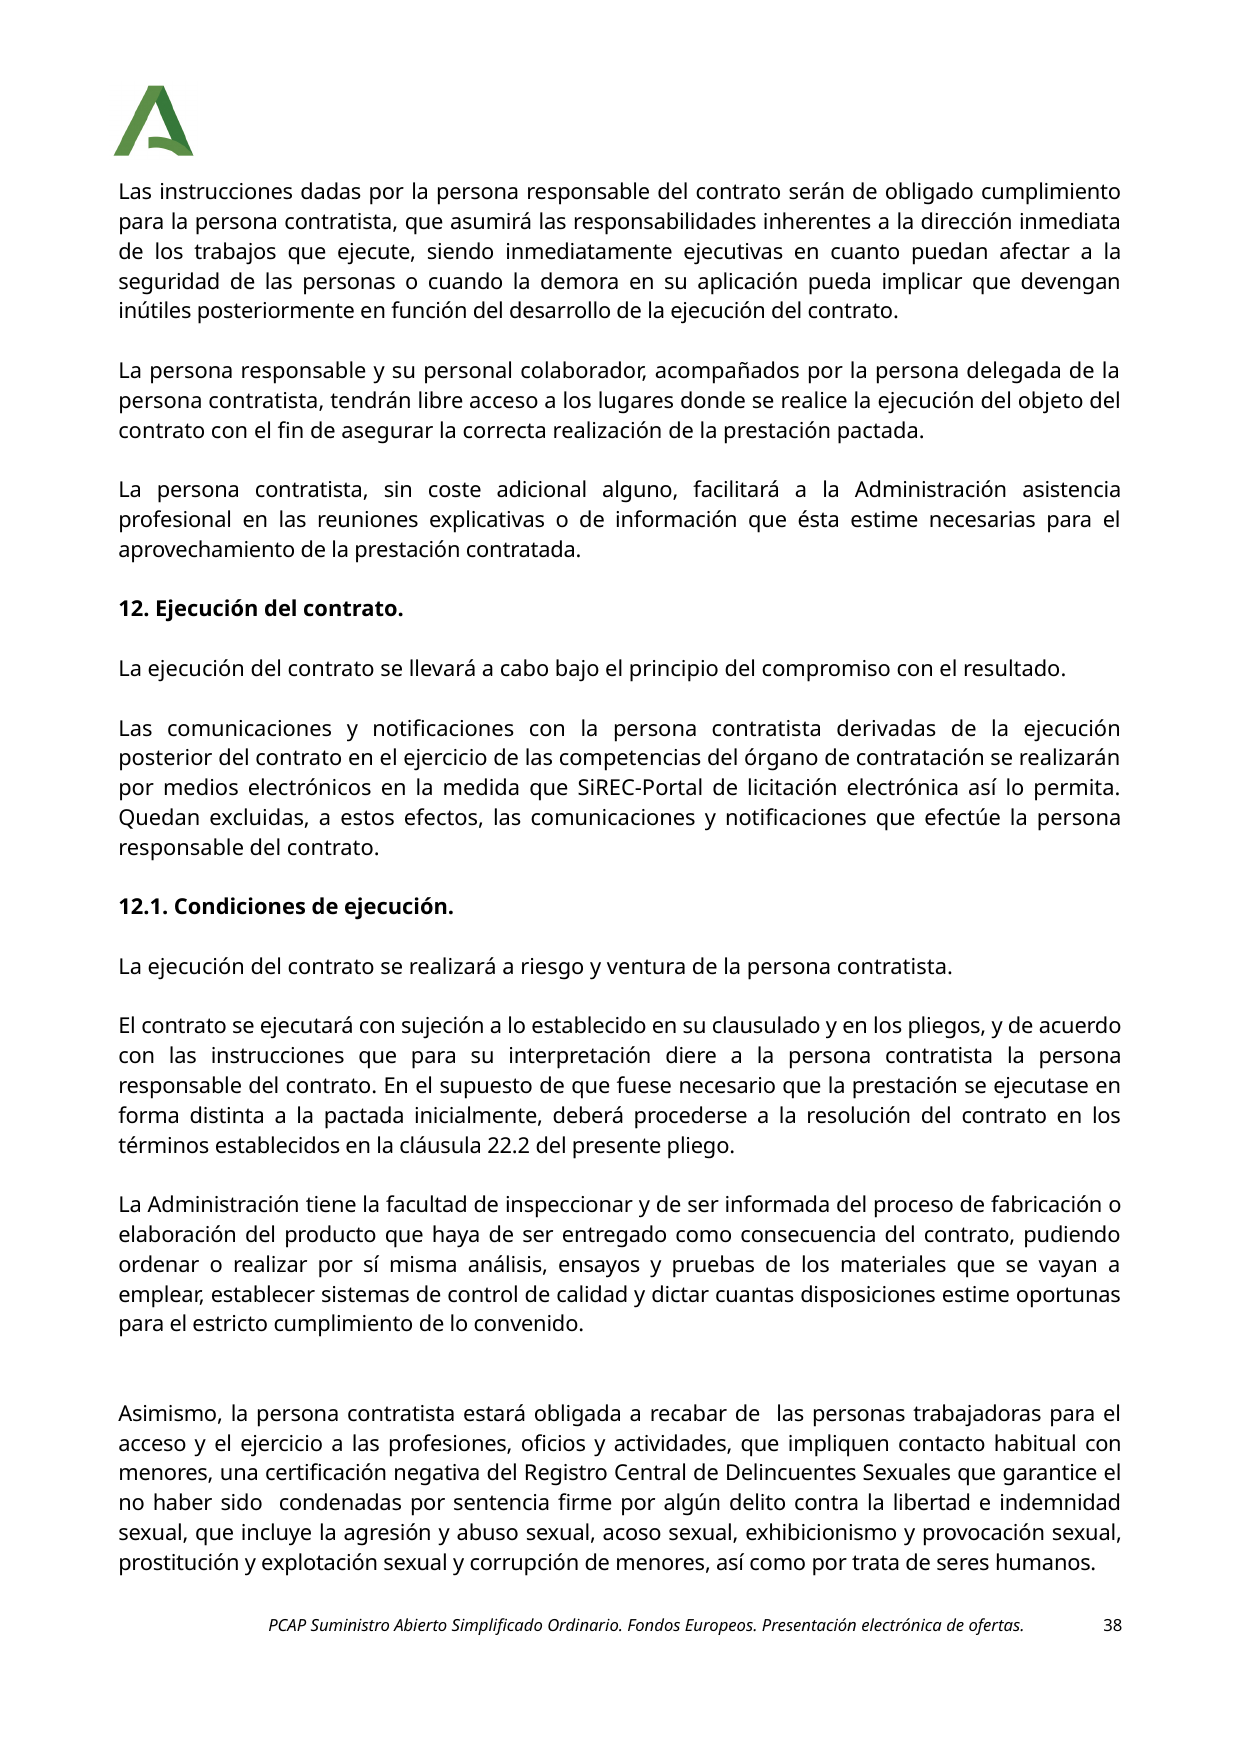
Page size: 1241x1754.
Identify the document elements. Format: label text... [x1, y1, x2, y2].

text La ejecución del contrato se realizará a riesgo y ventura de la persona contratista. [118, 951, 1122, 981]
text Las comunicaciones y notificaciones con la persona contratista derivadas de la ejecución posterior del contrato en el ejercicio de las competencias del órgano de contratación se realizarán por medios electrónicos en la medida que SiREC-Portal de licitación electrónica así lo permita. Quedan excluidas, a estos efectos, las comunicaciones y notificaciones que efectúe la persona responsable del contrato. [118, 713, 1122, 862]
list Las instrucciones dadas por la persona responsable del contrato serán de obligado cumplimiento para la persona contratista, que asumirá las responsabilidades inherentes a la dirección inmediata de los trabajos que ejecute, siendo inmediatamente ejecutivas en cuanto puedan afectar a la seguridad de las personas o cuando la demora en su aplicación pueda implicar que devengan inútiles posteriormente en función del desarrollo de la ejecución del contrato. [118, 176, 1122, 325]
text La Administración tiene la facultad de inspeccionar y de ser informada del proceso de fabricación o elaboración del producto que haya de ser entregado como consecuencia del contrato, pudiendo ordenar o realizar por sí misma análisis, ensayos y pruebas de los materiales que se vayan a emplear, establecer sistemas de control de calidad y dictar cuantas disposiciones estime oportunas para el estricto cumplimiento de lo convenido. [118, 1189, 1122, 1338]
picture [109, 81, 198, 160]
text La persona responsable y su personal colaborador, acompañados por la persona delegada de la persona contratista, tendrán libre acceso a los lugares donde se realice la ejecución del objeto del contrato con el fin de asegurar la correcta realización de la prestación pactada. [118, 355, 1122, 444]
list La persona contratista, sin coste adicional alguno, facilitará a la Administración asistencia profesional en las reuniones explicativas o de información que ésta estime necesarias para el aprovechamiento de la prestación contratada. [118, 474, 1122, 564]
text La ejecución del contrato se llevará a cabo bajo el principio del compromiso con el resultado. [118, 653, 1122, 683]
text El contrato se ejecutará con sujeción a lo establecido en su clausulado y en los pliegos, y de acuerdo con las instrucciones que para su interpretación diere a la persona contratista la persona responsable del contrato. En el supuesto de que fuese necesario que la prestación se ejecutase en forma distinta a la pactada inicialmente, deberá procederse a la resolución del contrato en los términos establecidos en la cláusula 22.2 del presente pliego. [118, 1011, 1122, 1159]
subtitle 12.1. Condiciones de ejecución. [118, 891, 1122, 921]
subtitle 12. Ejecución del contrato. [118, 593, 1122, 623]
text Asimismo, la persona contratista estará obligada a recabar de las personas trabajadoras para el acceso y el ejercicio a las profesiones, oficios y actividades, que impliquen contacto habitual con menores, una certificación negativa del Registro Central de Delincuentes Sexuales que garantice el no haber sido condenadas por sentencia firme por algún delito contra la libertad e indemnidad sexual, que incluye la agresión y abuso sexual, acoso sexual, exhibicionismo y provocación sexual, prostitución y explotación sexual y corrupción de menores, así como por trata de seres humanos. [118, 1398, 1122, 1577]
